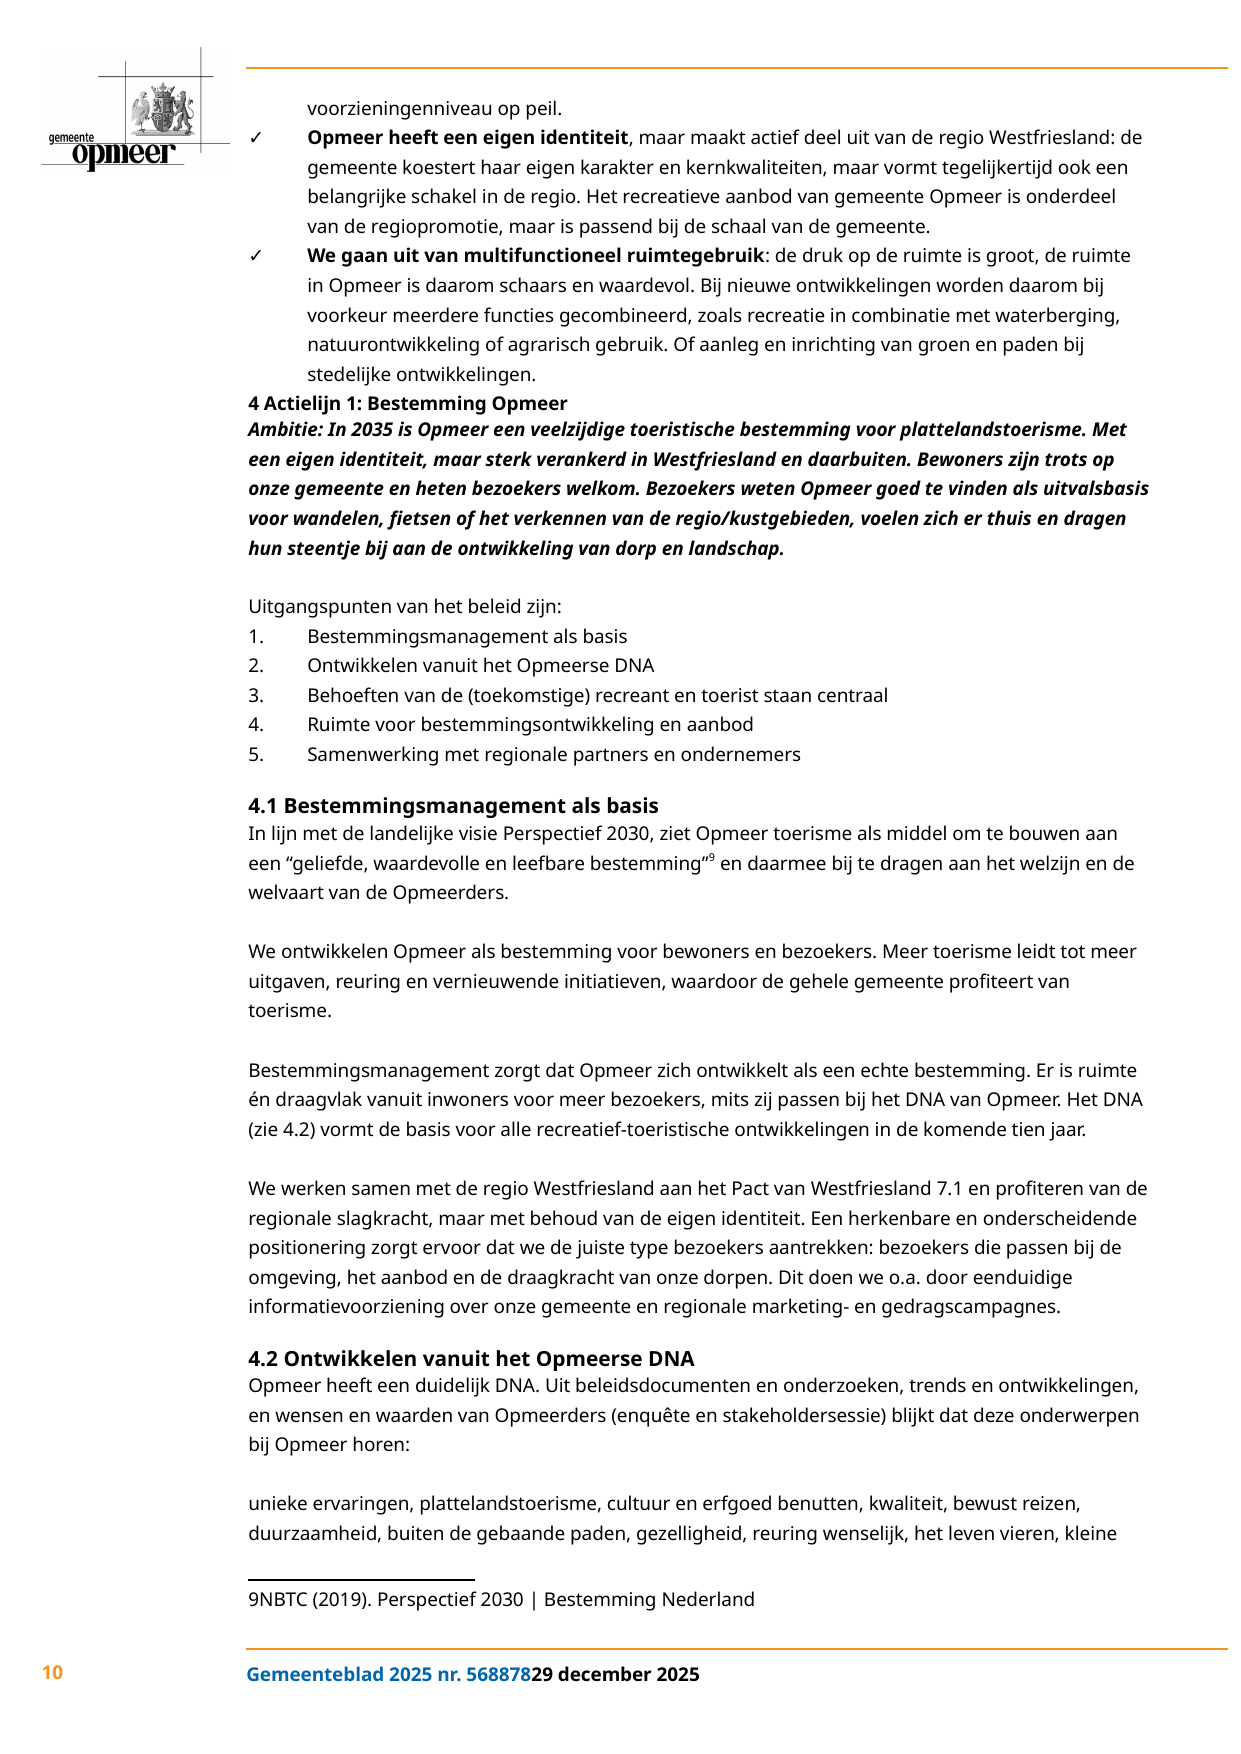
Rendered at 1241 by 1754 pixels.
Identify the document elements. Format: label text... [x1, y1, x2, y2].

list Samenwerking met regionale partners en ondernemers [248, 741, 1152, 767]
text Bestemmingsmanagement zorgt dat Opmeer zich ontwikkelt als een echte bestemming. Er is ruimte én draagvlak vanuit inwoners voor meer bezoekers, mits zij passen bij het DNA van Opmeer. Het DNA (zie 4.2) vormt de basis voor alle recreatief-toeristische ontwikkelingen in de komende tien jaar. [248, 1057, 1152, 1142]
list voorzieningenniveau op peil. [248, 95, 1152, 121]
text We ontwikkelen Opmeer als bestemming voor bewoners en bezoekers. Meer toerisme leidt tot meer uitgaven, reuring en vernieuwende initiatieven, waardoor de gehele gemeente profiteert van toerisme. [248, 938, 1152, 1023]
text We werken samen met de regio Westfriesland aan het Pact van Westfriesland 7.1 en profiteren van de regionale slagkracht, maar met behoud van de eigen identiteit. Een herkenbare en onderscheidende positionering zorgt ervoor dat we de juiste type bezoekers aantrekken: bezoekers die passen bij de omgeving, het aanbod en de draagkracht van onze dorpen. Dit doen we o.a. door eenduidige informatievoorziening over onze gemeente en regionale marketing- en gedragscampagnes. [248, 1175, 1152, 1319]
list We gaan uit van multifunctioneel ruimtegebruik: de druk op de ruimte is groot, de ruimte in Opmeer is daarom schaars en waardevol. Bij nieuwe ontwikkelingen worden daarom bij voorkeur meerdere functies gecombineerd, zoals recreatie in combinatie met waterberging, natuurontwikkeling of agrarisch gebruik. Of aanleg en inrichting van groen en paden bij stedelijke ontwikkelingen. [248, 243, 1152, 387]
list Ontwikkelen vanuit het Opmeerse DNA [248, 652, 1152, 678]
picture [41, 47, 231, 172]
text 4 Actielijn 1: Bestemming Opmeer [248, 391, 1152, 416]
table_header Ambitie: In 2035 is Opmeer een veelzijdige toeristische bestemming voor plattelandstoerisme. Met een eigen identiteit, maar sterk verankerd in Westfriesland en daarbuiten. Bewoners zijn trots op onze gemeente en heten bezoekers welkom. Bezoekers weten Opmeer goed te vinden als uitvalsbasis voor wandelen, fietsen of het verkennen van de regio/kustgebieden, voelen zich er thuis en dragen hun steentje bij aan de ontwikkeling van dorp en landschap. [248, 416, 1152, 561]
list Opmeer heeft een eigen identiteit, maar maakt actief deel uit van de regio Westfriesland: de gemeente koestert haar eigen karakter en kernkwaliteiten, maar vormt tegelijkertijd ook een belangrijke schakel in de regio. Het recreatieve aanbod van gemeente Opmeer is onderdeel van de regiopromotie, maar is passend bij de schaal van de gemeente. [248, 124, 1152, 239]
text In lijn met de landelijke visie Perspectief 2030, ziet Opmeer toerisme als middel om te bouwen aan een “geliefde, waardevolle en leefbare bestemming” en daarmee bij te dragen aan het welzijn en de welvaart van de Opmeerders. [248, 820, 1152, 905]
text unieke ervaringen, plattelandstoerisme, cultuur en erfgoed benutten, kwaliteit, bewust reizen, duurzaamheid, buiten de gebaande paden, gezelligheid, reuring wenselijk, het leven vieren, kleine [248, 1491, 1152, 1546]
list Ruimte voor bestemmingsontwikkeling en aanbod [248, 712, 1152, 737]
text NBTC (2019). Perspectief 2030 | Bestemming Nederland [248, 1586, 1152, 1612]
list Behoeften van de (toekomstige) recreant en toerist staan centraal [248, 682, 1152, 708]
text 4.2 Ontwikkelen vanuit het Opmeerse DNA [248, 1344, 1152, 1372]
text Uitgangspunten van het beleid zijn: [248, 593, 1152, 619]
text Opmeer heeft een duidelijk DNA. Uit beleidsdocumenten en onderzoeken, trends en ontwikkelingen, en wensen en waarden van Opmeerders (enquête en stakeholdersessie) blijkt dat deze onderwerpen bij Opmeer horen: [248, 1372, 1152, 1457]
list Bestemmingsmanagement als basis [248, 623, 1152, 649]
text 4.1 Bestemmingsmanagement als basis [248, 792, 1152, 820]
